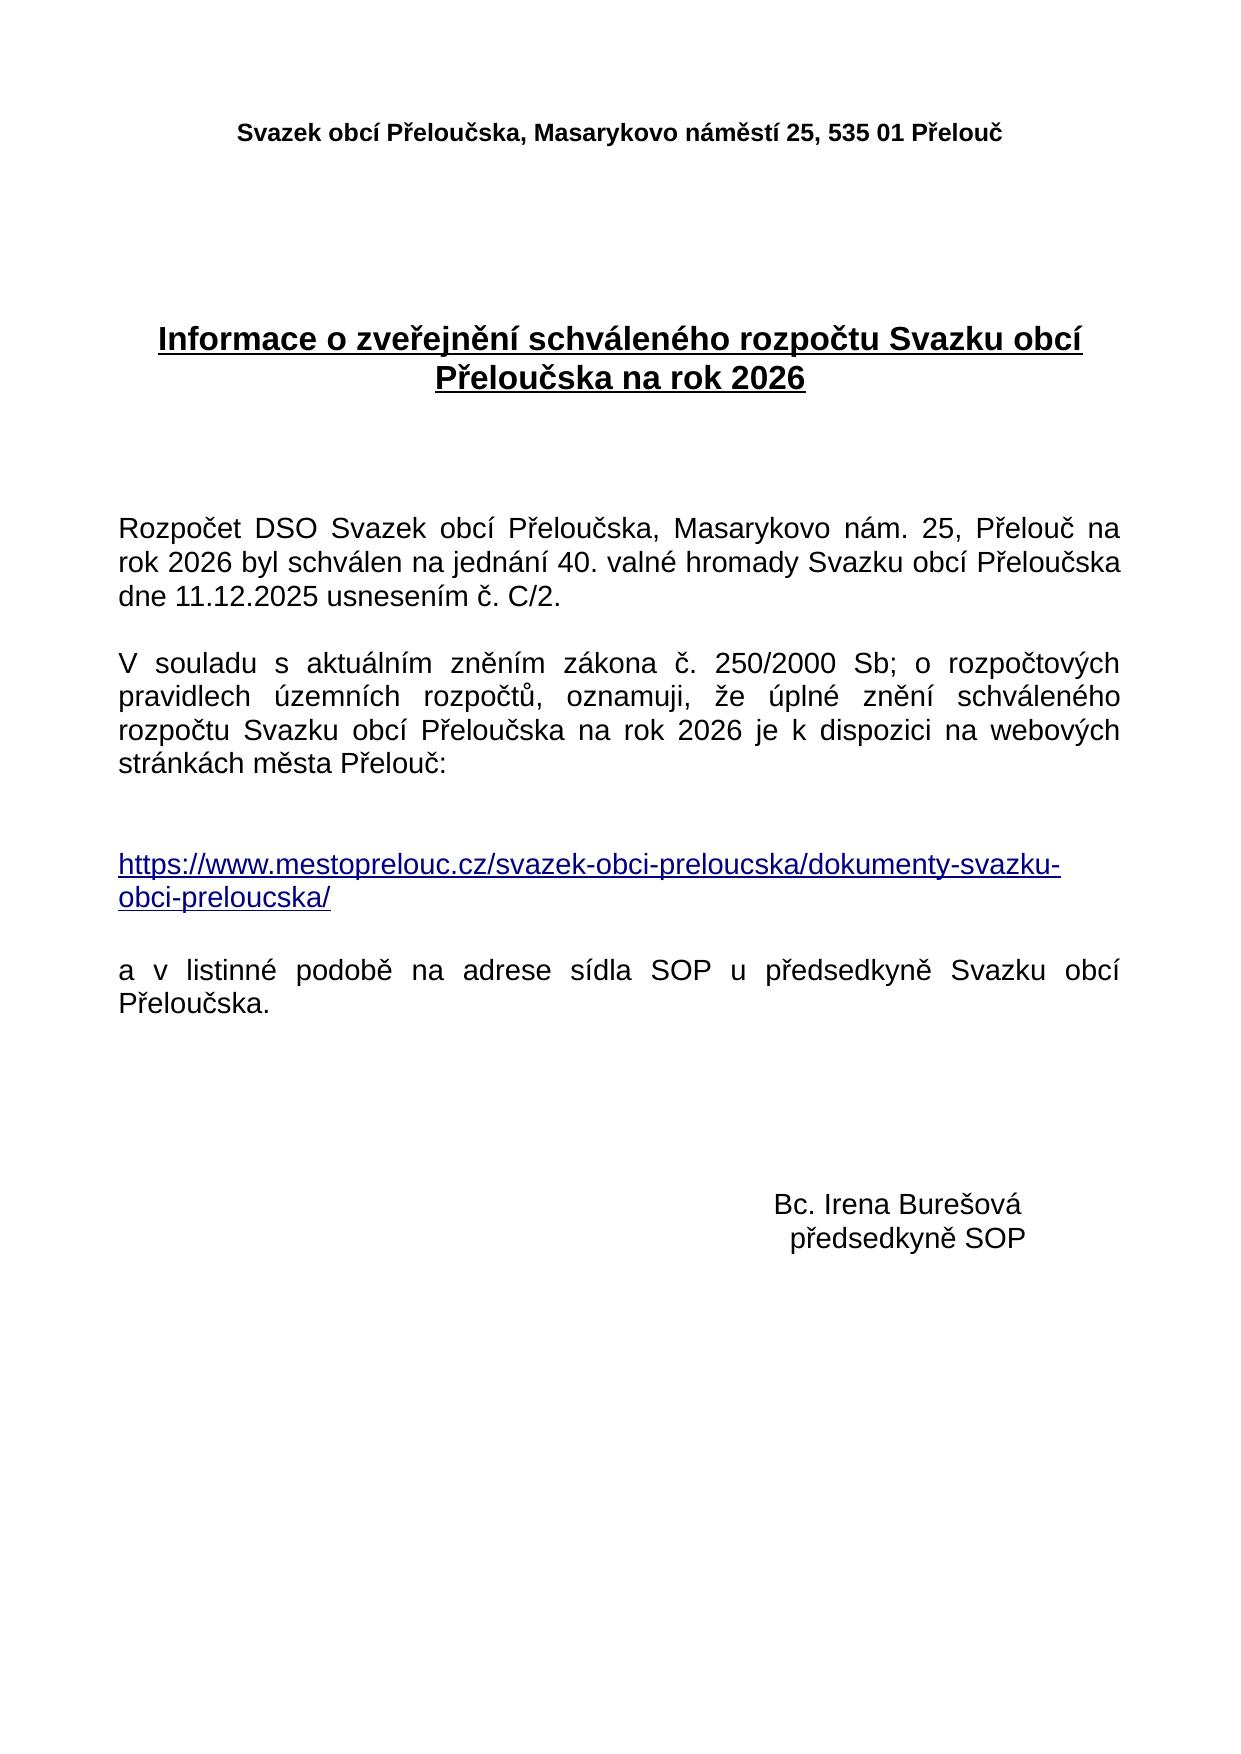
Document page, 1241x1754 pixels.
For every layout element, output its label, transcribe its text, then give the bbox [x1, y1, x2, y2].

text https://www.mestoprelouc.cz/svazek-obci-preloucska/dokumenty-svazku-obci-preloucska/ [118, 847, 1122, 914]
text Bc. Irena Burešová [118, 1187, 1122, 1221]
text Informace o zveřejnění schváleného rozpočtu Svazku obcí Přeloučska na rok 2026 [118, 319, 1122, 396]
text předsedkyně SOP [118, 1221, 1122, 1254]
text Rozpočet DSO Svazek obcí Přeloučska, Masarykovo nám. 25, Přelouč na rok 2026 byl schválen na jednání 40. valné hromady Svazku obcí Přeloučska dne 11.12.2025 usnesením č. C/2. [118, 512, 1122, 612]
text a v listinné podobě na adrese sídla SOP u předsedkyně Svazku obcí Přeloučska. [118, 952, 1122, 1019]
text V souladu s aktuálním zněním zákona č. 250/2000 Sb; o rozpočtových pravidlech územních rozpočtů, oznamuji, že úplné znění schváleného rozpočtu Svazku obcí Přeloučska na rok 2026 je k dispozici na webových stránkách města Přelouč: [118, 646, 1122, 780]
text Svazek obcí Přeloučska, Masarykovo náměstí 25, 535 01 Přelouč [118, 118, 1122, 147]
